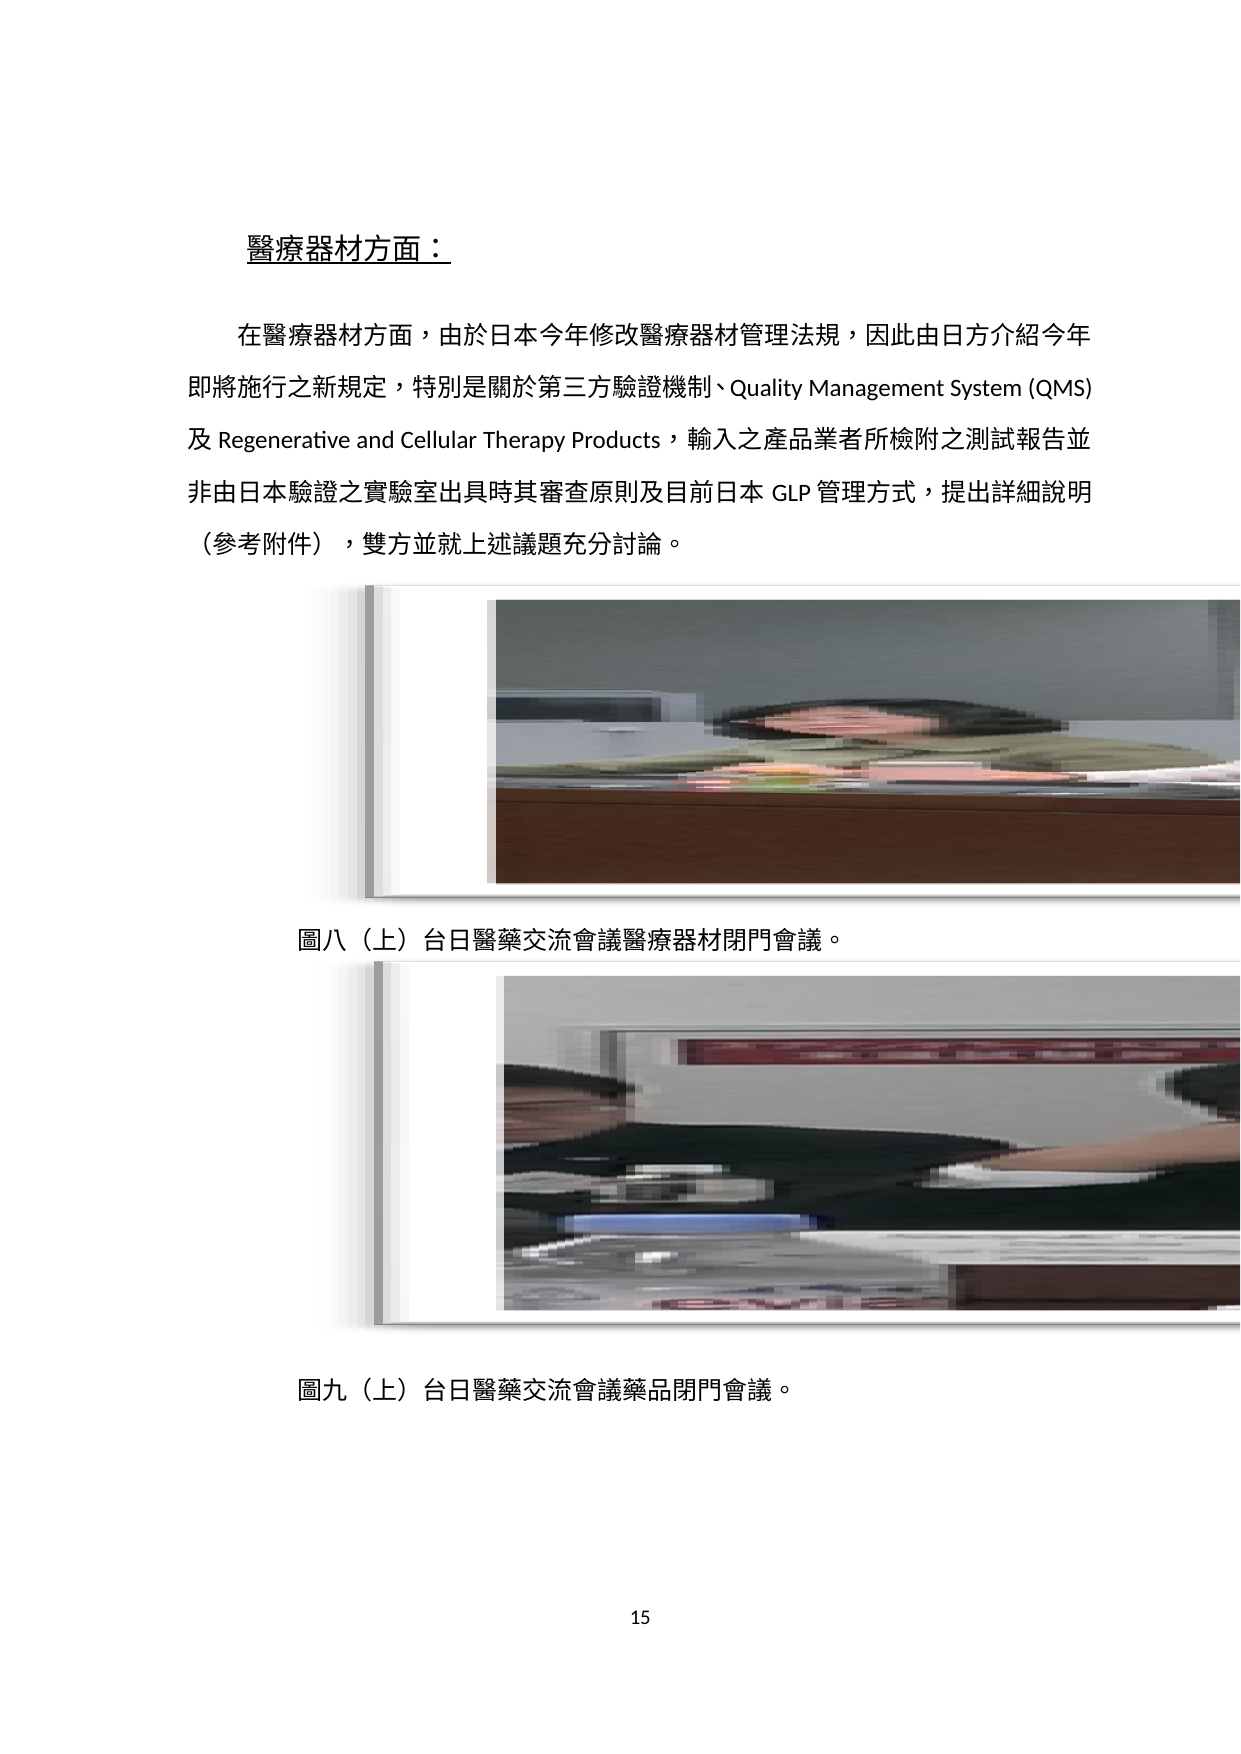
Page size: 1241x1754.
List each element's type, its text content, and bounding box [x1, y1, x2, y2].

text 醫療器材方面： [246, 209, 1093, 284]
text 圖九（上）台日醫藥交流會議藥品閉門會議。 [246, 1370, 1093, 1407]
picture [305, 582, 1241, 907]
text 圖八（上）台日醫藥交流會議醫療器材閉門會議。 [246, 920, 1093, 957]
text 在醫療器材方面，由於日本今年修改醫療器材管理法規，因此由日方介紹今年即將施行之新規定，特別是關於第三方驗證機制、Quality Management System (QMS) 及Regenerative and Cellular Therapy Products，輸入之產品業者所檢附之測試報告並非由日本驗證之實驗室出具時其審查原則及目前日本GLP管理方式，提出詳細說明（參考附件），雙方並就上述議題充分討論。 [187, 303, 1093, 563]
picture [305, 957, 1241, 1335]
